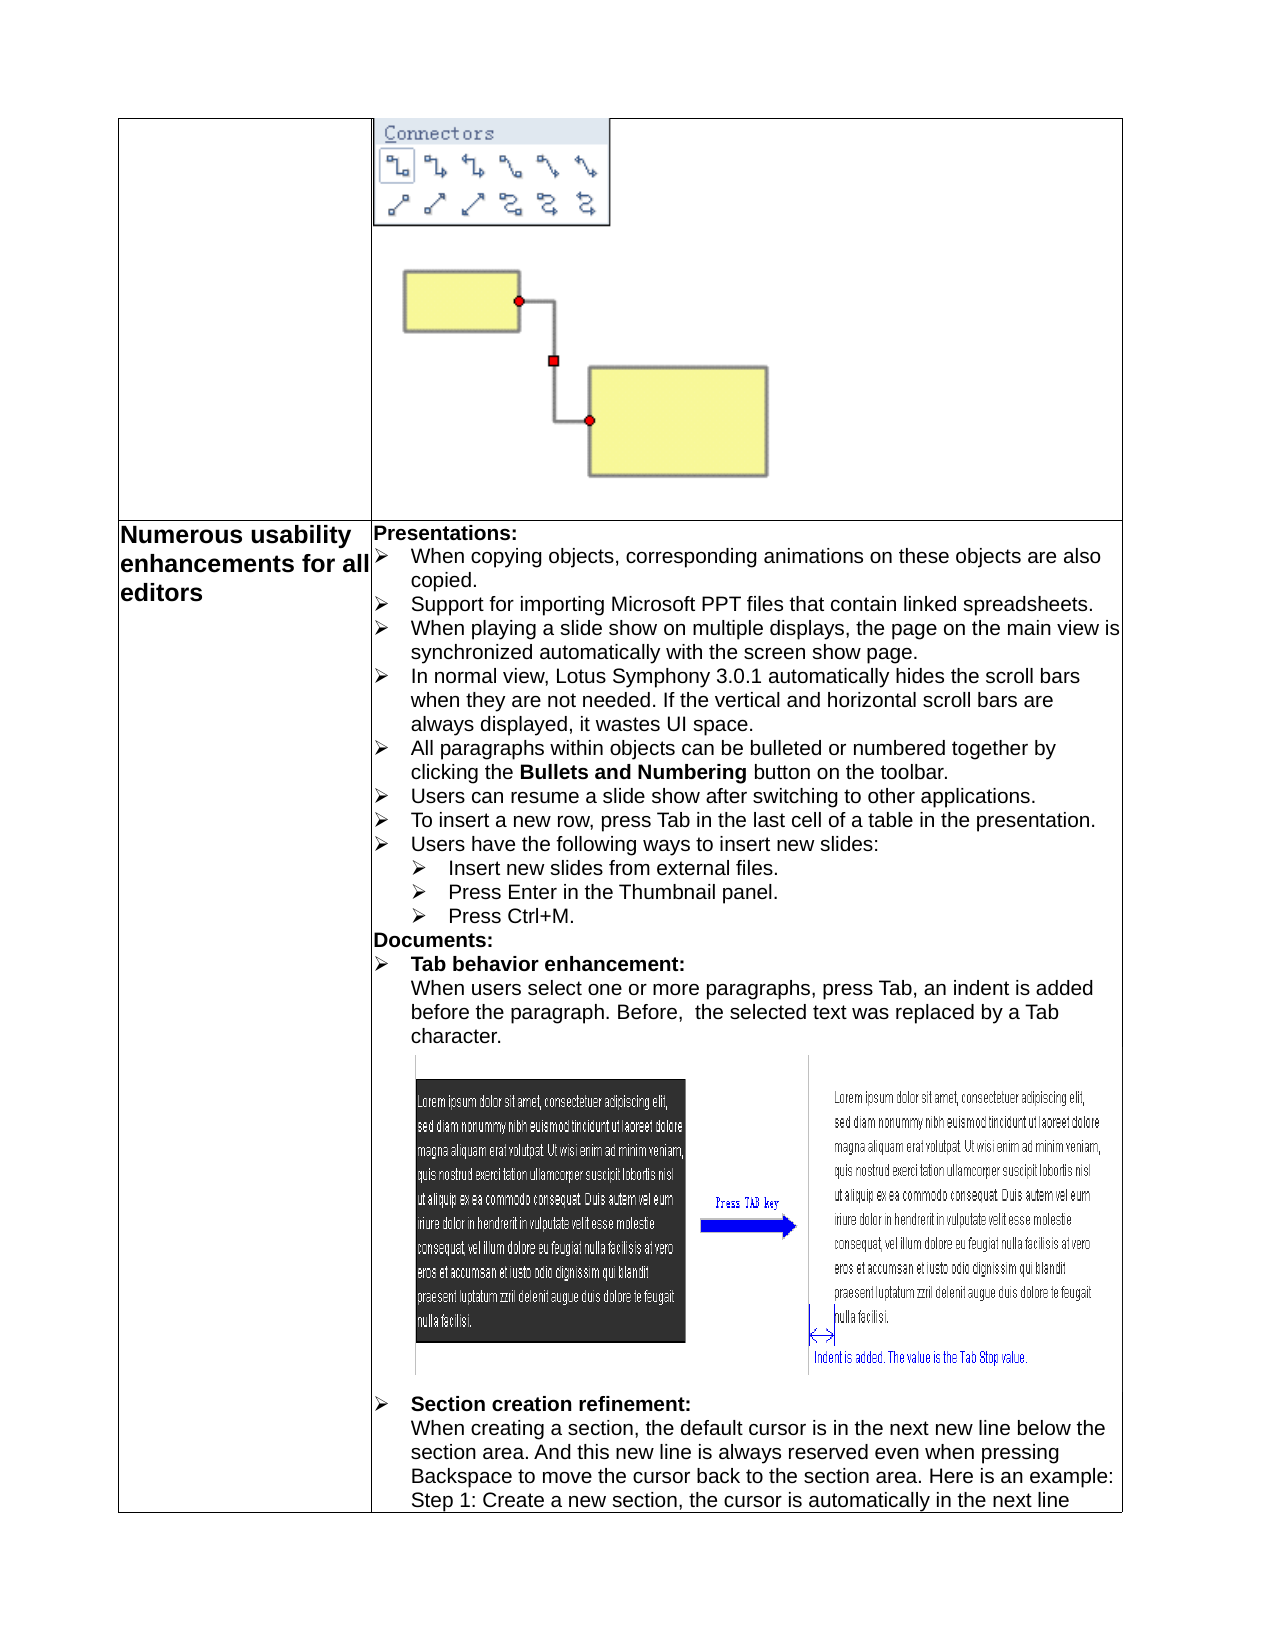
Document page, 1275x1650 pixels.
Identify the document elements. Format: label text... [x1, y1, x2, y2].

table_cell Presentations: When copying objects, corresponding animations on these objects are also copied. Support for importing Microsoft PPT files that contain linked spreadsheets. When playing a slide show on multiple displays, the page on the main view is synchronized automatically with the screen show page. In normal view, Lotus Symphony 3.0.1 automatically hides the scroll bars when they are not needed. If the vertical and horizontal scroll bars are always displayed, it wastes UI space. All paragraphs within objects can be bulleted or numbered together by clicking the Bullets and Numbering button on the toolbar. Users can resume a slide show after switching to other applications. To insert a new row, press Tab in the last cell of a table in the presentation. Users have the following ways to insert new slides: Insert new slides from external files. Press Enter in the Thumbnail panel. Press Ctrl+M. Documents: Tab behavior enhancement: When users select one or more paragraphs, press Tab, an indent is added before the paragraph. Before, the selected text was replaced by a Tab character. Section creation refinement: When creating a section, the default cursor is in the next new line below the section area. And this new line is always reserved even when pressing Backspace to move the cursor back to the section area. Here is an example: Step 1: Create a new section, the cursor is automatically in the next line [372, 521, 1122, 1512]
table_cell [372, 119, 1122, 520]
table_cell [119, 119, 371, 520]
table_cell Numerous usability enhancements for all editors [119, 521, 371, 1512]
